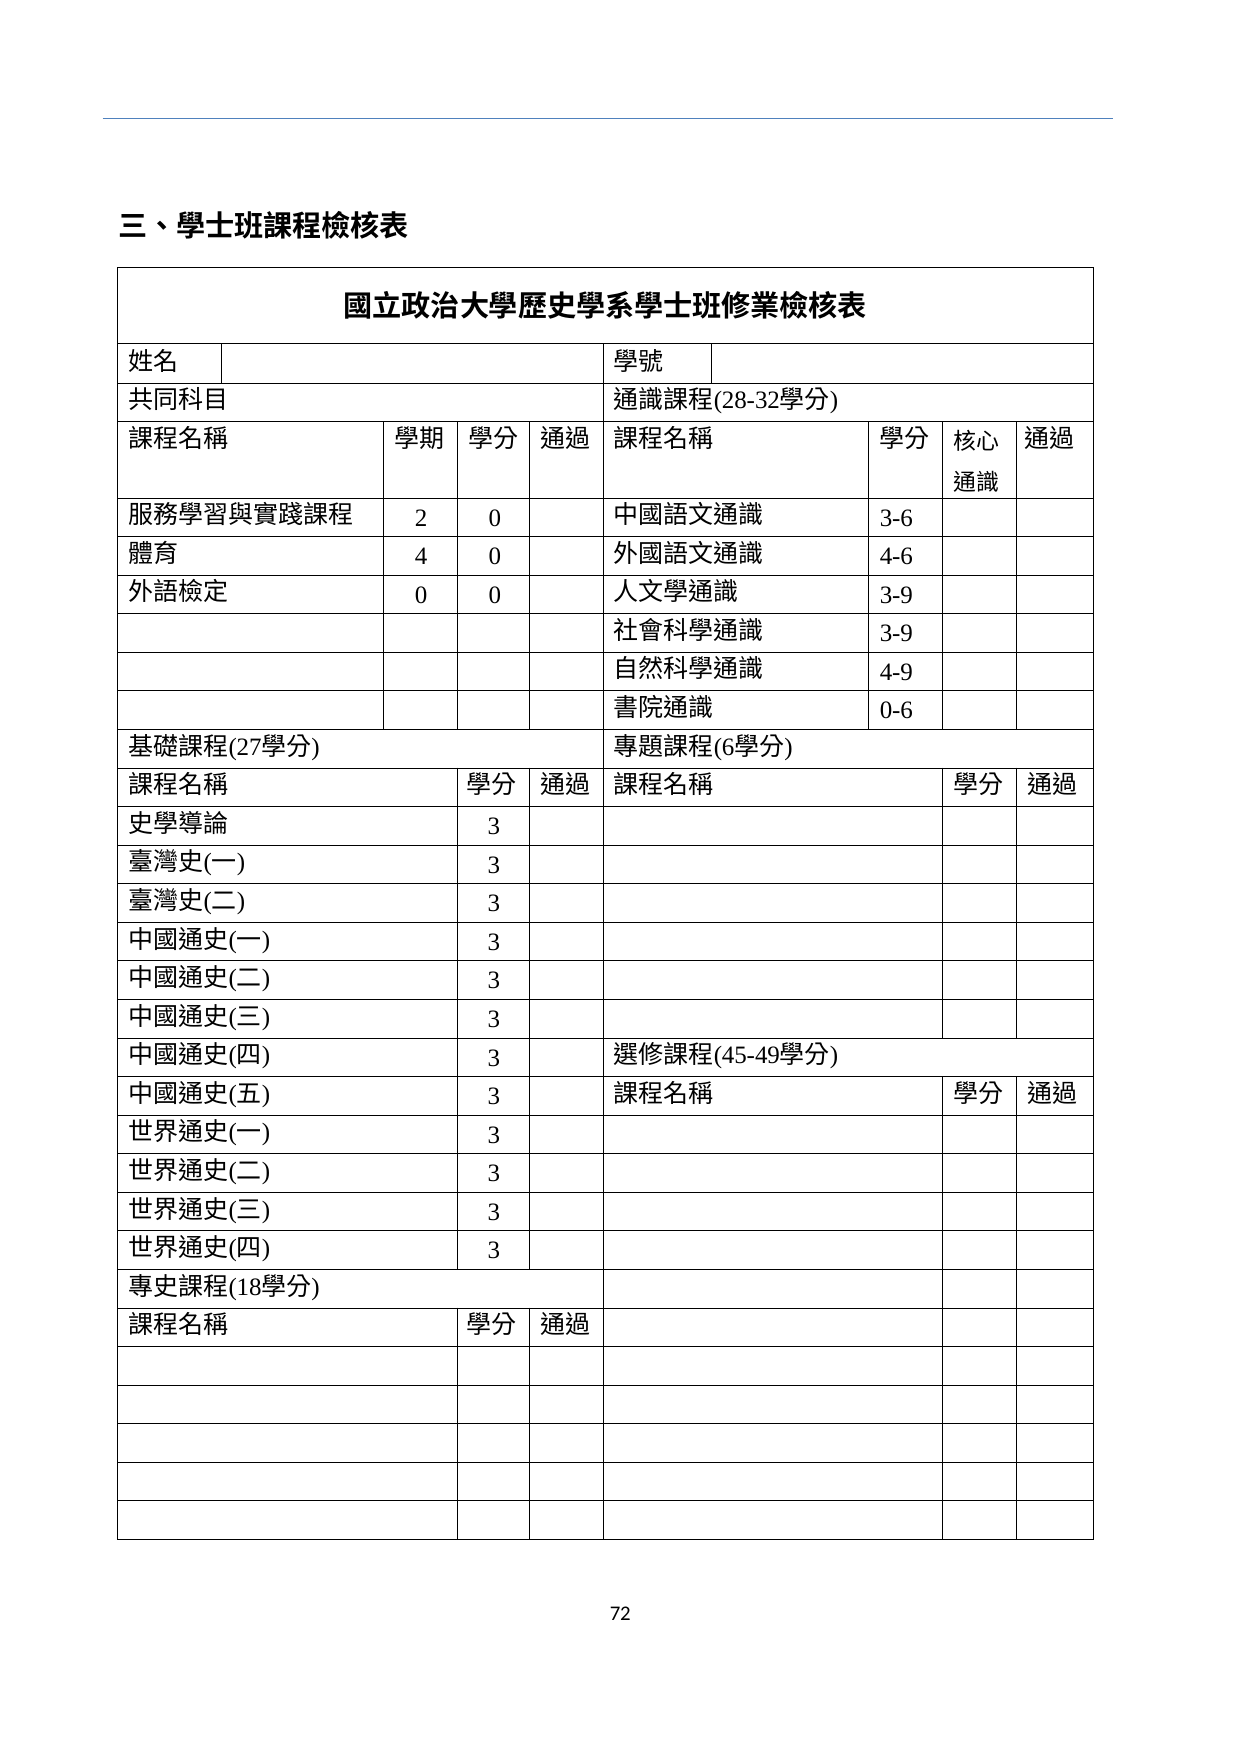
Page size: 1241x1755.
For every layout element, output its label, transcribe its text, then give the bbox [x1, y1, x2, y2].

table_cell 0 [458, 576, 529, 613]
table_cell [604, 1000, 942, 1037]
table_cell 核心 通識 [943, 422, 1016, 497]
table_cell [1017, 1309, 1093, 1346]
table_cell [943, 614, 1016, 652]
table_cell 學分 [458, 422, 529, 497]
table_cell [604, 1501, 942, 1539]
table_cell [118, 614, 383, 652]
table_cell 選修課程(45-49學分) [604, 1039, 1093, 1076]
table_cell [943, 1309, 1016, 1346]
table_cell [943, 961, 1016, 999]
table_cell [530, 1231, 603, 1269]
table_cell [943, 846, 1016, 883]
table_cell 專題課程(6學分) [604, 730, 1093, 767]
table_cell [1017, 653, 1093, 690]
table_cell [604, 1347, 942, 1384]
table_cell [604, 846, 942, 883]
table_cell 通識課程(28-32學分) [604, 384, 1093, 421]
table_cell 社會科學通識 [604, 614, 868, 652]
table_cell [1017, 923, 1093, 960]
table_cell 4 [384, 537, 457, 574]
table_cell 課程名稱 [118, 422, 383, 497]
table_cell [604, 807, 942, 844]
table_cell 3 [458, 846, 529, 883]
table_cell 0-6 [869, 691, 942, 729]
table_cell [604, 1270, 942, 1307]
table_cell [1017, 1000, 1093, 1037]
table_cell [118, 1386, 457, 1423]
table_cell [943, 653, 1016, 690]
table_cell 學期 [384, 422, 457, 497]
table_cell [458, 1386, 529, 1423]
table_cell [118, 1347, 457, 1384]
table_cell [1017, 691, 1093, 729]
table_cell [1017, 614, 1093, 652]
table_cell [943, 1424, 1016, 1462]
table_cell [943, 1154, 1016, 1192]
table_cell 人文學通識 [604, 576, 868, 613]
table_cell 通過 [1017, 1077, 1093, 1114]
table_cell 通過 [530, 1309, 603, 1346]
table_cell [1017, 576, 1093, 613]
table_cell 服務學習與實踐課程 [118, 499, 383, 536]
table_cell [530, 691, 603, 729]
table_cell [458, 1347, 529, 1384]
table_cell 3 [458, 1000, 529, 1037]
table_cell [530, 923, 603, 960]
table_cell [458, 614, 529, 652]
table_cell 3-9 [869, 614, 942, 652]
table_cell [118, 1501, 457, 1539]
table_cell 0 [384, 576, 457, 613]
table_cell 3 [458, 1077, 529, 1114]
table_cell 3-9 [869, 576, 942, 613]
table_cell [458, 691, 529, 729]
table_cell 世界通史(二) [118, 1154, 457, 1192]
table_cell [943, 1501, 1016, 1539]
table_cell [458, 1424, 529, 1462]
table_cell [1017, 846, 1093, 883]
table_cell [604, 1231, 942, 1269]
table_cell 3 [458, 961, 529, 999]
table_cell 3 [458, 1154, 529, 1192]
table_cell [943, 1386, 1016, 1423]
table_cell [530, 1347, 603, 1384]
table_cell 3 [458, 923, 529, 960]
table_cell 中國通史(一) [118, 923, 457, 960]
table_cell 課程名稱 [604, 1077, 942, 1114]
table_cell [1017, 1463, 1093, 1500]
table_cell [604, 1463, 942, 1500]
table_cell [384, 614, 457, 652]
table_cell [1017, 1154, 1093, 1192]
table_cell [712, 344, 1093, 383]
table_cell [530, 846, 603, 883]
table_cell [604, 1154, 942, 1192]
table_cell [530, 1039, 603, 1076]
table_cell 史學導論 [118, 807, 457, 844]
table_cell [943, 691, 1016, 729]
table_cell [530, 1386, 603, 1423]
table_cell [1017, 1424, 1093, 1462]
table_cell [530, 1501, 603, 1539]
table_cell [1017, 1386, 1093, 1423]
table_cell 課程名稱 [118, 769, 457, 806]
table_cell [530, 653, 603, 690]
table_cell 通過 [530, 422, 603, 497]
table_cell [943, 537, 1016, 574]
table_cell [1017, 1501, 1093, 1539]
table_cell 通過 [530, 769, 603, 806]
table_cell 書院通識 [604, 691, 868, 729]
table_cell 學分 [869, 422, 942, 497]
table_cell [604, 1193, 942, 1230]
table_cell 2 [384, 499, 457, 536]
table_cell [530, 807, 603, 844]
table_cell 3 [458, 884, 529, 922]
table_cell 通過 [1017, 769, 1093, 806]
table_cell 中國語文通識 [604, 499, 868, 536]
table_cell 課程名稱 [604, 422, 868, 497]
table_cell [530, 537, 603, 574]
table_cell 臺灣史(一) [118, 846, 457, 883]
table_cell 姓名 [118, 344, 221, 383]
table_cell [943, 576, 1016, 613]
table_cell [604, 1386, 942, 1423]
table_header 國立政治大學歷史學系學士班修業檢核表 [118, 268, 1093, 343]
table_cell 0 [458, 499, 529, 536]
table_cell 臺灣史(二) [118, 884, 457, 922]
table_cell 世界通史(一) [118, 1116, 457, 1153]
table_cell [943, 1347, 1016, 1384]
table_cell [530, 1077, 603, 1114]
table_cell [1017, 884, 1093, 922]
table_cell [1017, 1270, 1093, 1307]
table_cell [530, 1116, 603, 1153]
table_cell [118, 653, 383, 690]
table_cell 世界通史(四) [118, 1231, 457, 1269]
table_cell 共同科目 [118, 384, 603, 421]
table_cell 學分 [943, 1077, 1016, 1114]
table_cell 3 [458, 807, 529, 844]
table_cell [1017, 537, 1093, 574]
table_cell 中國通史(二) [118, 961, 457, 999]
table_cell 學分 [458, 769, 529, 806]
table_cell [943, 1116, 1016, 1153]
table_cell 學分 [943, 769, 1016, 806]
table_cell [943, 1193, 1016, 1230]
table_cell 3 [458, 1116, 529, 1153]
subtitle 三、學士班課程檢核表 [118, 203, 1136, 245]
table_cell [384, 653, 457, 690]
table_cell 課程名稱 [118, 1309, 457, 1346]
table_cell 中國通史(三) [118, 1000, 457, 1037]
table_cell [1017, 807, 1093, 844]
table_cell [604, 1309, 942, 1346]
table_cell [1017, 1116, 1093, 1153]
table_cell [604, 884, 942, 922]
table_cell 世界通史(三) [118, 1193, 457, 1230]
table_cell [118, 1424, 457, 1462]
table_cell 中國通史(四) [118, 1039, 457, 1076]
table_cell [604, 1116, 942, 1153]
table_cell [943, 499, 1016, 536]
table_cell 體育 [118, 537, 383, 574]
table_cell [1017, 499, 1093, 536]
table_cell 3 [458, 1231, 529, 1269]
table_cell [943, 807, 1016, 844]
table_cell 課程名稱 [604, 769, 942, 806]
table_cell [118, 1463, 457, 1500]
table_cell [530, 884, 603, 922]
table_cell [1017, 1231, 1093, 1269]
table_cell [604, 923, 942, 960]
table_cell [530, 614, 603, 652]
table_cell 外國語文通識 [604, 537, 868, 574]
table_cell [530, 1154, 603, 1192]
table_cell [604, 961, 942, 999]
table_cell [530, 576, 603, 613]
table_cell 自然科學通識 [604, 653, 868, 690]
table_cell [118, 691, 383, 729]
table_cell 0 [458, 537, 529, 574]
table_cell [458, 653, 529, 690]
table_cell [943, 1463, 1016, 1500]
table_cell [943, 884, 1016, 922]
table_cell 3 [458, 1039, 529, 1076]
table_cell [530, 1193, 603, 1230]
table_cell [384, 691, 457, 729]
table_cell 4-6 [869, 537, 942, 574]
table_cell 3 [458, 1193, 529, 1230]
table_cell [530, 1424, 603, 1462]
table_cell [943, 1270, 1016, 1307]
table_cell [1017, 961, 1093, 999]
table_cell [530, 499, 603, 536]
table_cell [530, 961, 603, 999]
table_cell 專史課程(18學分) [118, 1270, 603, 1307]
table_cell [943, 923, 1016, 960]
table_cell [604, 1424, 942, 1462]
table_cell [943, 1231, 1016, 1269]
table_cell [530, 1463, 603, 1500]
table_cell 通過 [1017, 422, 1093, 497]
table_cell [458, 1463, 529, 1500]
table_cell [530, 1000, 603, 1037]
table_cell 外語檢定 [118, 576, 383, 613]
table_cell 4-9 [869, 653, 942, 690]
table_cell [1017, 1193, 1093, 1230]
table_cell [943, 1000, 1016, 1037]
table_cell 3-6 [869, 499, 942, 536]
table_cell 中國通史(五) [118, 1077, 457, 1114]
table_cell [222, 344, 603, 383]
table_cell 學號 [604, 344, 711, 383]
table_cell [458, 1501, 529, 1539]
table_cell 學分 [458, 1309, 529, 1346]
table_cell 基礎課程(27學分) [118, 730, 603, 767]
table_cell [1017, 1347, 1093, 1384]
